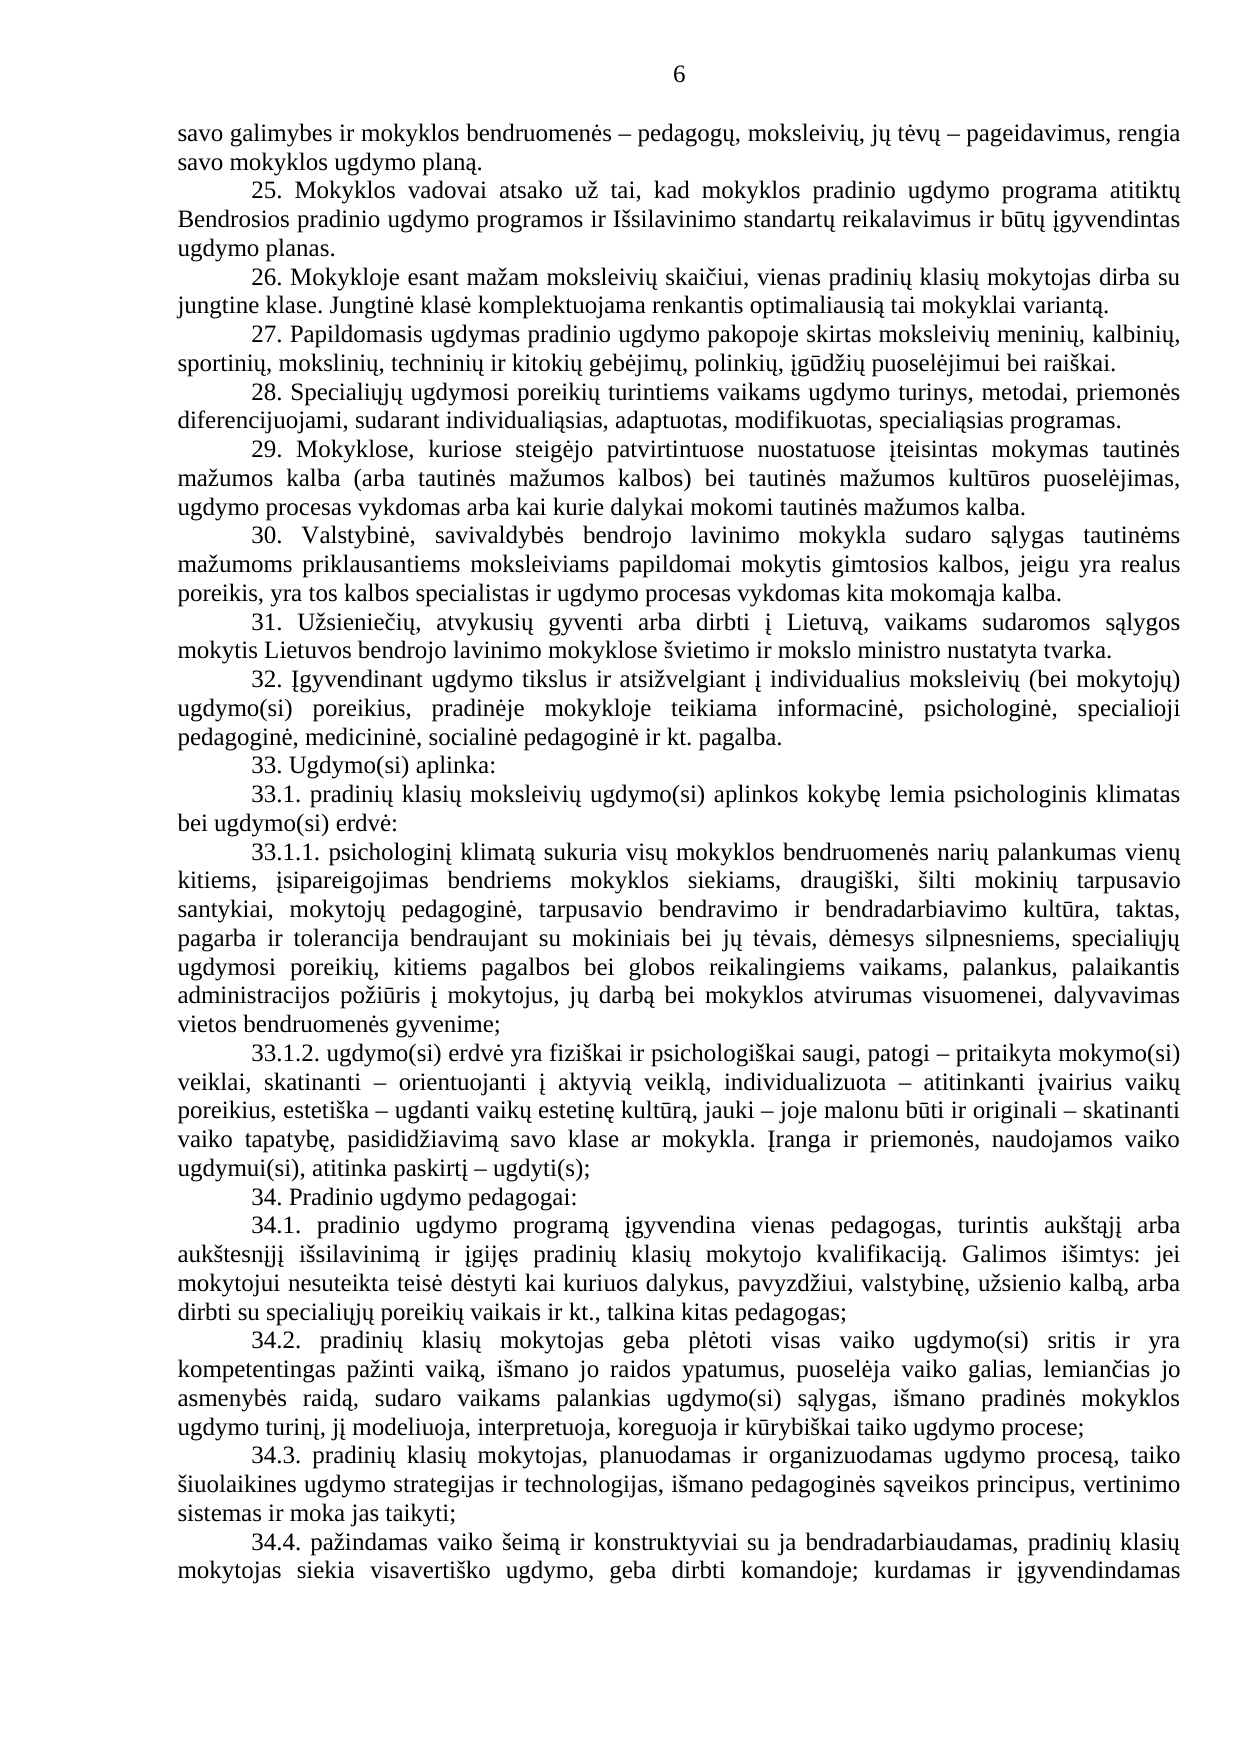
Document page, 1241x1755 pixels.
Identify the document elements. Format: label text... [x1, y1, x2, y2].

text 33.1. pradinių klasių moksleivių ugdymo(si) aplinkos kokybę lemia psichologinis klimatas bei ugdymo(si) erdvė: [177, 779, 1181, 837]
text 33. Ugdymo(si) aplinka: [177, 751, 1181, 779]
text 32. Įgyvendinant ugdymo tikslus ir atsižvelgiant į individualius moksleivių (bei mokytojų) ugdymo(si) poreikius, pradinėje mokykloje teikiama informacinė, psichologinė, specialioji pedagoginė, medicininė, socialinė pedagoginė ir kt. pagalba. [177, 664, 1181, 751]
text 34. Pradinio ugdymo pedagogai: [177, 1182, 1181, 1211]
text 33.1.1. psichologinį klimatą sukuria visų mokyklos bendruomenės narių palankumas vienų kitiems, įsipareigojimas bendriems mokyklos siekiams, draugiški, šilti mokinių tarpusavio santykiai, mokytojų pedagoginė, tarpusavio bendravimo ir bendradarbiavimo kultūra, taktas, pagarba ir tolerancija bendraujant su mokiniais bei jų tėvais, dėmesys silpnesniems, specialiųjų ugdymosi poreikių, kitiems pagalbos bei globos reikalingiems vaikams, palankus, palaikantis administracijos požiūris į mokytojus, jų darbą bei mokyklos atvirumas visuomenei, dalyvavimas vietos bendruomenės gyvenime; [177, 837, 1181, 1038]
text 31. Užsieniečių, atvykusių gyventi arba dirbti į Lietuvą, vaikams sudaromos sąlygos mokytis Lietuvos bendrojo lavinimo mokyklose švietimo ir mokslo ministro nustatyta tvarka. [177, 607, 1181, 664]
text 27. Papildomasis ugdymas pradinio ugdymo pakopoje skirtas moksleivių meninių, kalbinių, sportinių, mokslinių, techninių ir kitokių gebėjimų, polinkių, įgūdžių puoselėjimui bei raiškai. [177, 319, 1181, 377]
text 34.2. pradinių klasių mokytojas geba plėtoti visas vaiko ugdymo(si) sritis ir yra kompetentingas pažinti vaiką, išmano jo raidos ypatumus, puoselėja vaiko galias, lemiančias jo asmenybės raidą, sudaro vaikams palankias ugdymo(si) sąlygas, išmano pradinės mokyklos ugdymo turinį, jį modeliuoja, interpretuoja, koreguoja ir kūrybiškai taiko ugdymo procese; [177, 1326, 1181, 1441]
text 30. Valstybinė, savivaldybės bendrojo lavinimo mokykla sudaro sąlygas tautinėms mažumoms priklausantiems moksleiviams papildomai mokytis gimtosios kalbos, jeigu yra realus poreikis, yra tos kalbos specialistas ir ugdymo procesas vykdomas kita mokomąja kalba. [177, 521, 1181, 607]
text 34.1. pradinio ugdymo programą įgyvendina vienas pedagogas, turintis aukštąjį arba aukštesnįjį išsilavinimą ir įgijęs pradinių klasių mokytojo kvalifikaciją. Galimos išimtys: jei mokytojui nesuteikta teisė dėstyti kai kuriuos dalykus, pavyzdžiui, valstybinę, užsienio kalbą, arba dirbti su specialiųjų poreikių vaikais ir kt., talkina kitas pedagogas; [177, 1211, 1181, 1326]
text savo galimybes ir mokyklos bendruomenės – pedagogų, moksleivių, jų tėvų – pageidavimus, rengia savo mokyklos ugdymo planą. [177, 118, 1181, 176]
text 34.4. pažindamas vaiko šeimą ir konstruktyviai su ja bendradarbiaudamas, pradinių klasių mokytojas siekia visavertiško ugdymo, geba dirbti komandoje; kurdamas ir įgyvendindamas [177, 1527, 1181, 1584]
text 26. Mokykloje esant mažam moksleivių skaičiui, vienas pradinių klasių mokytojas dirba su jungtine klase. Jungtinė klasė komplektuojama renkantis optimaliausią tai mokyklai variantą. [177, 262, 1181, 319]
text 29. Mokyklose, kuriose steigėjo patvirtintuose nuostatuose įteisintas mokymas tautinės mažumos kalba (arba tautinės mažumos kalbos) bei tautinės mažumos kultūros puoselėjimas, ugdymo procesas vykdomas arba kai kurie dalykai mokomi tautinės mažumos kalba. [177, 434, 1181, 521]
text 28. Specialiųjų ugdymosi poreikių turintiems vaikams ugdymo turinys, metodai, priemonės diferencijuojami, sudarant individualiąsias, adaptuotas, modifikuotas, specialiąsias programas. [177, 377, 1181, 434]
text 34.3. pradinių klasių mokytojas, planuodamas ir organizuodamas ugdymo procesą, taiko šiuolaikines ugdymo strategijas ir technologijas, išmano pedagoginės sąveikos principus, vertinimo sistemas ir moka jas taikyti; [177, 1441, 1181, 1527]
text 33.1.2. ugdymo(si) erdvė yra fiziškai ir psichologiškai saugi, patogi – pritaikyta mokymo(si) veiklai, skatinanti – orientuojanti į aktyvią veiklą, individualizuota – atitinkanti įvairius vaikų poreikius, estetiška – ugdanti vaikų estetinę kultūrą, jauki – joje malonu būti ir originali – skatinanti vaiko tapatybę, pasididžiavimą savo klase ar mokykla. Įranga ir priemonės, naudojamos vaiko ugdymui(si), atitinka paskirtį – ugdyti(s); [177, 1038, 1181, 1182]
text 25. Mokyklos vadovai atsako už tai, kad mokyklos pradinio ugdymo programa atitiktų Bendrosios pradinio ugdymo programos ir Išsilavinimo standartų reikalavimus ir būtų įgyvendintas ugdymo planas. [177, 176, 1181, 262]
